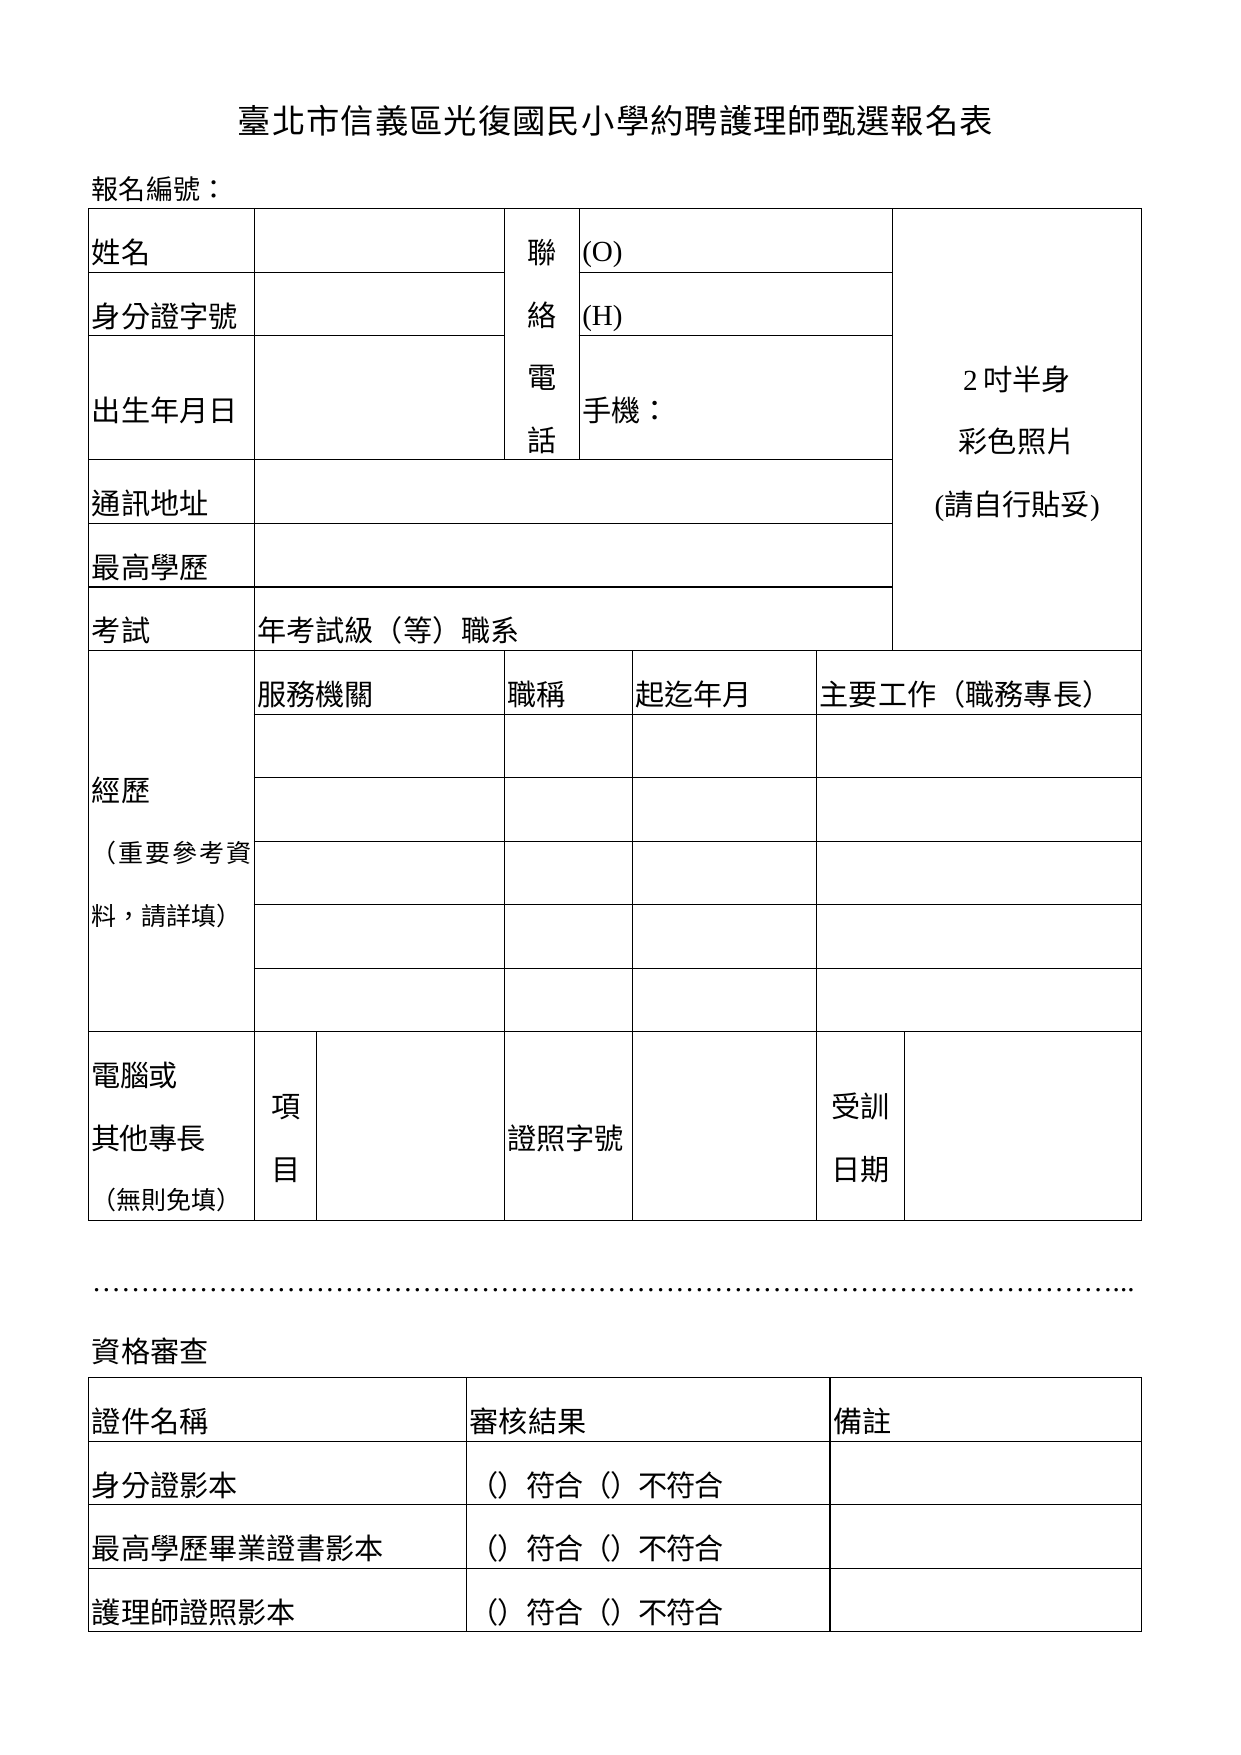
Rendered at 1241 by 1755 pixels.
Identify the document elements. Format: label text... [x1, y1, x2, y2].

table_cell 身分證字號 [89, 273, 254, 335]
table_cell 電腦或 其他專長 （無則免填） [89, 1032, 254, 1220]
table_cell [817, 842, 1141, 904]
table_cell [505, 842, 632, 904]
table_cell [255, 273, 504, 335]
table_cell [505, 969, 632, 1031]
table_cell [817, 969, 1141, 1031]
table_cell [255, 336, 504, 459]
table_cell 最高學歷 [89, 524, 254, 586]
table_cell (O) [580, 209, 892, 272]
table_cell 最高學歷畢業證書影本 [89, 1505, 466, 1568]
table_cell 證照字號 [505, 1032, 632, 1220]
table_cell 年考試級（等）職系 [255, 588, 892, 650]
table_cell [255, 842, 504, 904]
table_cell [505, 905, 632, 968]
table_cell [817, 905, 1141, 968]
table_cell [505, 715, 632, 777]
table_cell 項 目 [255, 1032, 316, 1220]
table_cell 起迄年月 [633, 651, 816, 713]
table_cell 姓名 [89, 209, 254, 272]
table_cell 聯絡電話 [505, 209, 579, 459]
table_cell [831, 1505, 1141, 1568]
table_cell （）符合（）不符合 [467, 1442, 829, 1504]
table_cell (H) [580, 273, 892, 335]
table_cell [633, 842, 816, 904]
table_cell [255, 209, 504, 272]
table_cell [255, 969, 504, 1031]
table_cell [633, 778, 816, 841]
table_cell 經歷 （重要參考資料，請詳填） [89, 651, 254, 1031]
table_cell 受訓日期 [817, 1032, 904, 1220]
table_cell [633, 969, 816, 1031]
table_header 臺北市信義區光復國民小學約聘護理師甄選報名表 報名編號： [89, 65, 1142, 208]
table_cell 護理師證照影本 [89, 1569, 466, 1631]
table_cell 2吋半身 彩色照片 (請自行貼妥) [893, 209, 1141, 650]
table_cell 備註 [831, 1378, 1141, 1441]
table_cell [831, 1442, 1141, 1504]
table_cell 考試 [89, 588, 254, 650]
table_cell 審核結果 [467, 1378, 829, 1441]
table_cell 服務機關 [255, 651, 504, 713]
table_cell （）符合（）不符合 [467, 1505, 829, 1568]
table_cell [633, 1032, 816, 1220]
table_cell [255, 715, 504, 777]
table_cell [817, 778, 1141, 841]
table_cell （）符合（）不符合 [467, 1569, 829, 1631]
table_cell [831, 1569, 1141, 1631]
table_cell 出生年月日 [89, 336, 254, 459]
table_cell [905, 1032, 1141, 1220]
table_cell 通訊地址 [89, 460, 254, 523]
table_cell 職稱 [505, 651, 632, 713]
table_cell 證件名稱 [89, 1378, 466, 1441]
table_cell [505, 778, 632, 841]
table_cell [255, 524, 892, 586]
table_cell [255, 778, 504, 841]
table_cell 主要工作（職務專長） [817, 651, 1141, 713]
table_cell [317, 1032, 504, 1220]
table_cell [633, 715, 816, 777]
table_cell [255, 460, 892, 523]
table_cell ……………………………………………………………………………………………... 資格審查 [89, 1221, 1142, 1377]
table_cell [817, 715, 1141, 777]
table_cell 手機： [580, 336, 892, 459]
table_cell [633, 905, 816, 968]
table_cell [255, 905, 504, 968]
table_cell 身分證影本 [89, 1442, 466, 1504]
